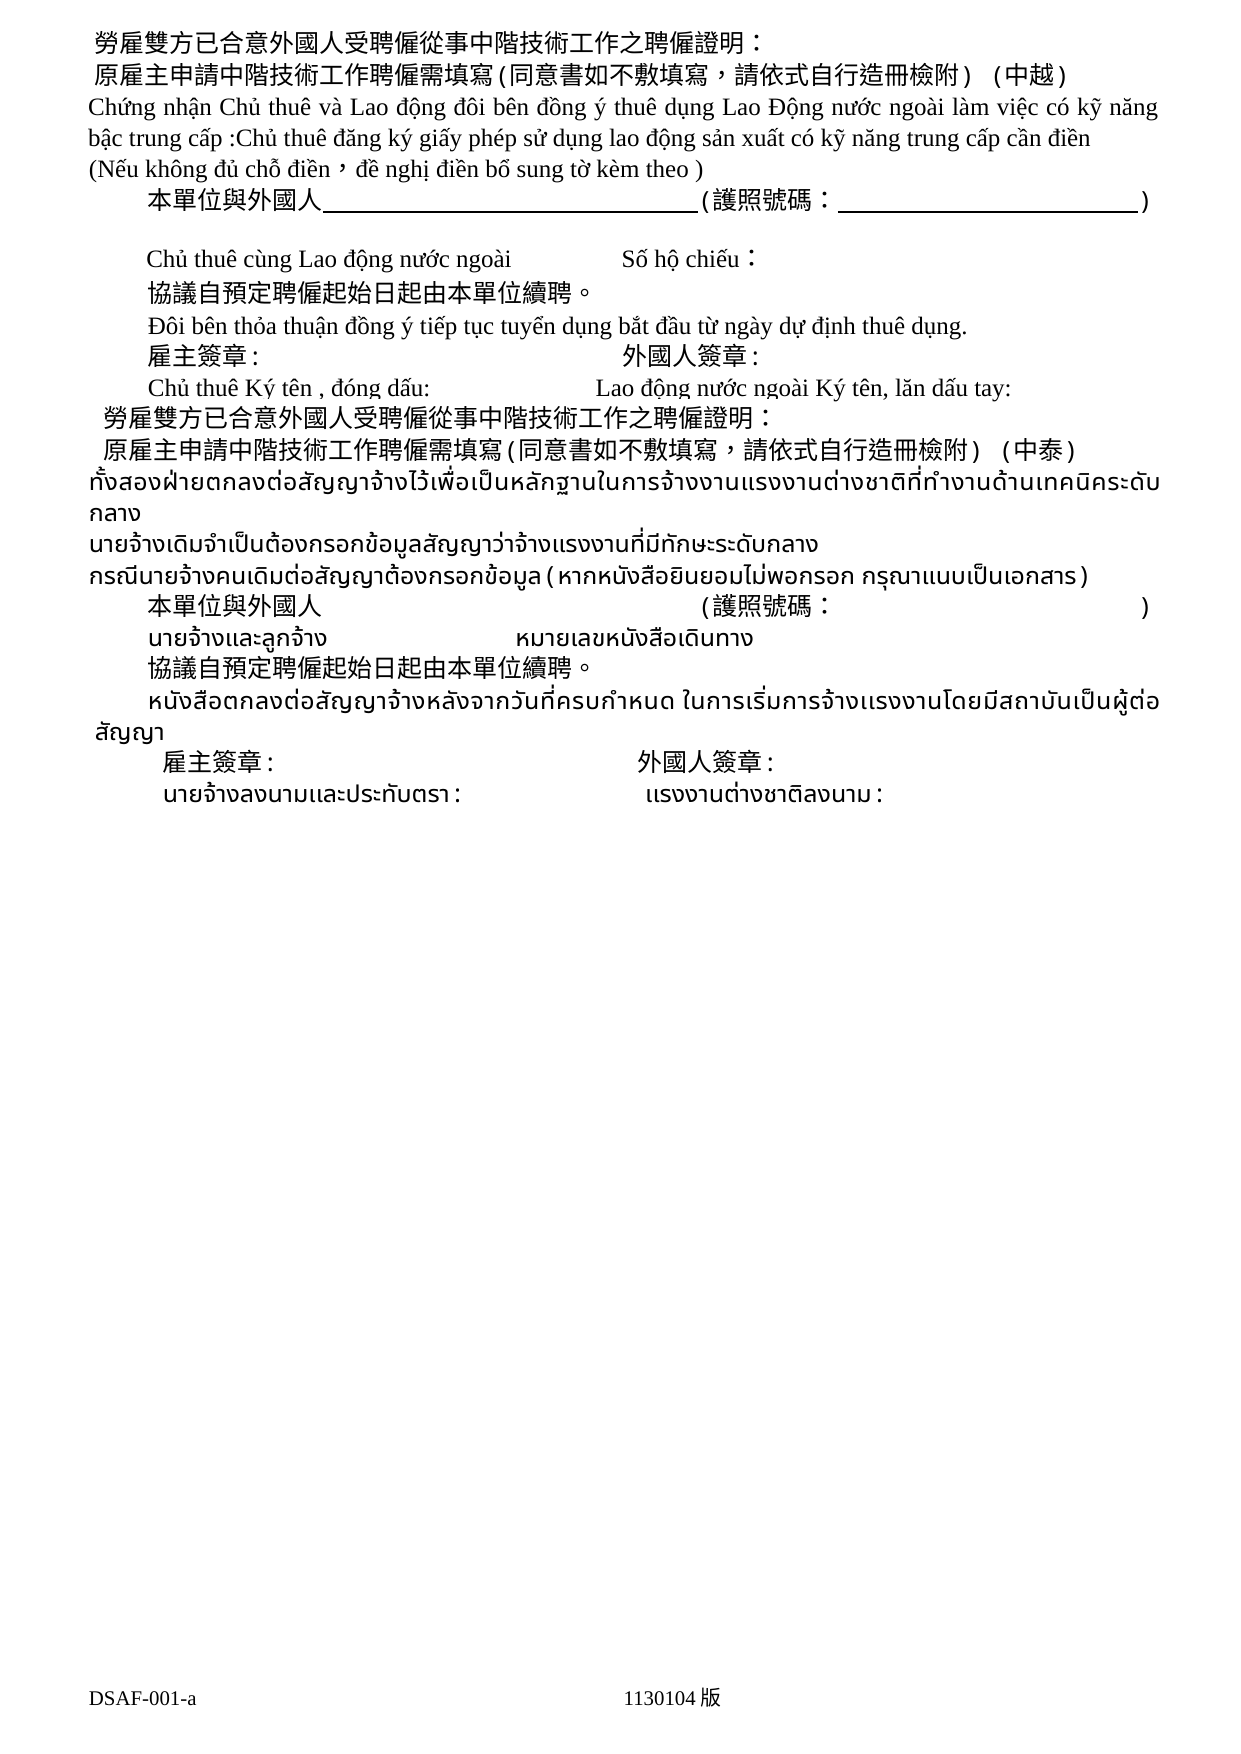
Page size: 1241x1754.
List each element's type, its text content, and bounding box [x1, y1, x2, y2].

text 勞雇雙方已合意外國人受聘僱從事中階技術工作之聘僱證明： [94, 28, 1161, 59]
text นายจ้างเดิมจำเป็นต้องกรอกข้อมูลสัญญาว่าจ้างแรงงานที่มีทักษะระดับกลาง [88, 528, 1161, 559]
text นายจ้างลงนามเเละประทับตรา: เเรงงานต่างชาติลงนาม: [94, 778, 1161, 809]
text 本單位與外國人 (護照號碼： ) [94, 590, 1161, 622]
text ทั้งสองฝ่ายตกลงต่อสัญญาจ้างไว้เพื่อเป็นหลักฐานในการจ้างงานแรงงานต่างชาติที่ทำงานด้านเทคนิคระดับกลาง [88, 465, 1161, 528]
text 協議自預定聘僱起始日起由本單位續聘。 [148, 278, 1161, 309]
text 本單位與外國人 (護照號碼： ) [148, 184, 1161, 215]
text นายจ้างและลูกจ้าง หมายเลขหนังสือเดินทาง [94, 622, 1161, 653]
text 原雇主申請中階技術工作聘僱需填寫(同意書如不敷填寫，請依式自行造冊檢附) (中泰) [94, 434, 1161, 465]
text 原雇主申請中階技術工作聘僱需填寫(同意書如不敷填寫，請依式自行造冊檢附) (中越) [94, 59, 1161, 90]
text 雇主簽章: 外國人簽章: [94, 747, 1161, 778]
text Chủ thuê Ký tên , đóng dấu: Lao động nước ngoài Ký tên, lăn dấu tay: [101, 372, 1155, 403]
text Chứng nhận Chủ thuê và Lao động đôi bên đồng ý thuê dụng Lao Động nước ngoài làm việc có kỹ năng bậc trung cấp :Chủ thuê đăng ký giấy phép sử dụng lao động sản xuất có kỹ năng trung cấp cần điền [88, 90, 1161, 153]
text 協議自預定聘僱起始日起由本單位續聘。 [94, 653, 1161, 684]
text Đôi bên thỏa thuận đồng ý tiếp tục tuyển dụng bắt đầu từ ngày dự định thuê dụng. [148, 309, 1155, 340]
text (Nếu không đủ chỗ điền，đề nghị điền bổ sung tờ kèm theo ) [89, 153, 1161, 184]
text Chủ thuê cùng Lao động nước ngoài Số hộ chiếu： [139, 215, 1167, 278]
text 勞雇雙方已合意外國人受聘僱從事中階技術工作之聘僱證明： [94, 403, 1161, 434]
text หนังสือตกลงต่อสัญญาจ้างหลังจากวันที่ครบกำหนด ในการเริ่มการจ้างเเรงงานโดยมีสถาบันเป็นผู้ต่อสัญญา [94, 684, 1161, 747]
text 雇主簽章: 外國人簽章: [148, 340, 1155, 372]
text กรณีนายจ้างคนเดิมต่อสัญญาต้องกรอกข้อมูล(หากหนังสือยินยอมไม่พอกรอก กรุณาแนบเป็นเอกสาร) [88, 559, 1161, 590]
